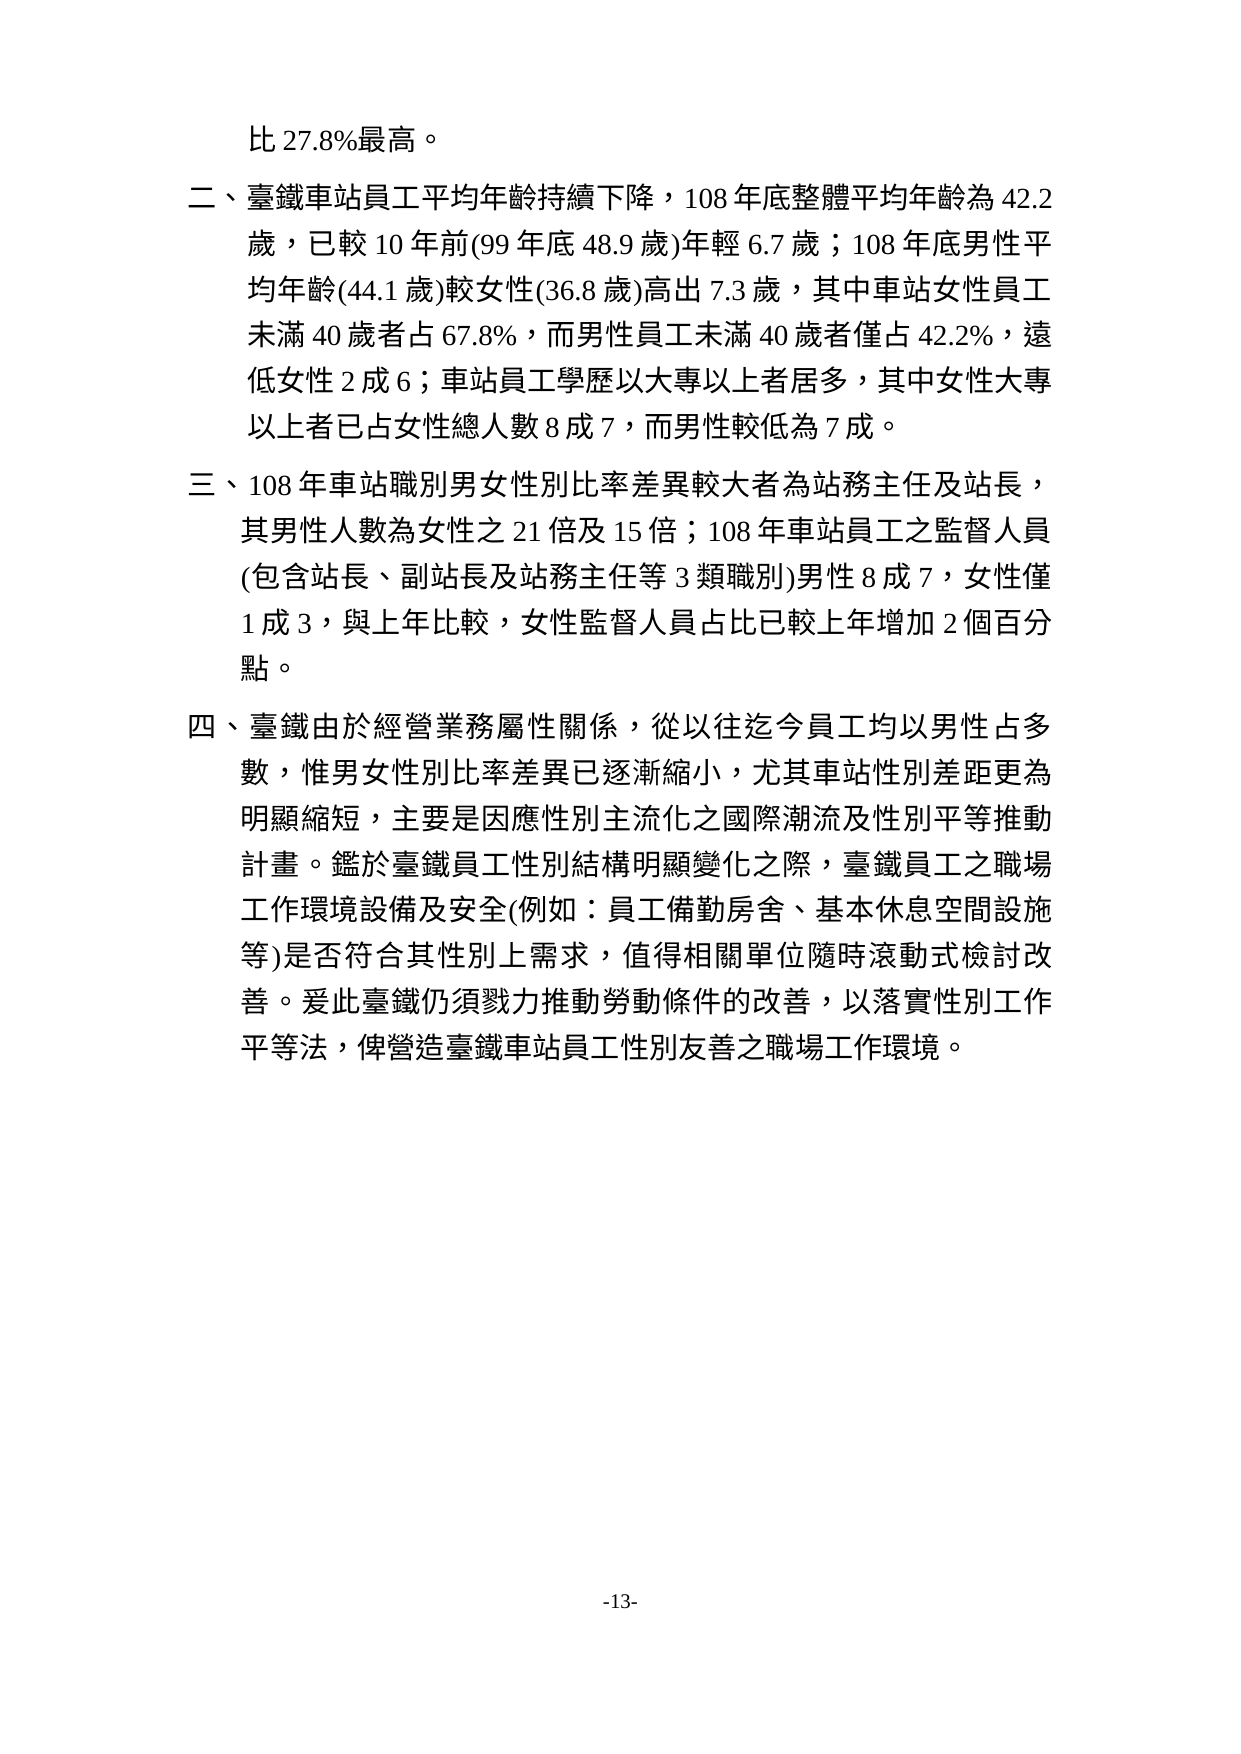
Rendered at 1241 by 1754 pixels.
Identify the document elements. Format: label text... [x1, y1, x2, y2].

text 四、臺鐵由於經營業務屬性關係，從以往迄今員工均以男性占多數，惟男女性別比率差異已逐漸縮小，尤其車站性別差距更為明顯縮短，主要是因應性別主流化之國際潮流及性別平等推動計畫。鑑於臺鐵員工性別結構明顯變化之際，臺鐵員工之職場工作環境設備及安全(例如：員工備勤房舍、基本休息空間設施等)是否符合其性別上需求，值得相關單位隨時滾動式檢討改善。爰此臺鐵仍須戮力推動勞動條件的改善，以落實性別工作平等法，俾營造臺鐵車站員工性別友善之職場工作環境。 [187, 701, 1053, 1067]
text 三、108年車站職別男女性別比率差異較大者為站務主任及站長，其男性人數為女性之21倍及15倍；108年車站員工之監督人員(包含站長、副站長及站務主任等3類職別)男性8成7，女性僅1成3，與上年比較，女性監督人員占比已較上年增加2個百分點。 [187, 459, 1053, 688]
text 二、臺鐵車站員工平均年齡持續下降，108年底整體平均年齡為42.2歲，已較10年前(99年底48.9歲)年輕6.7歲；108年底男性平均年齡(44.1歲)較女性(36.8歲)高出7.3歲，其中車站女性員工未滿40歲者占67.8%，而男性員工未滿40歲者僅占42.2%，遠低女性2成6；車站員工學歷以大專以上者居多，其中女性大專以上者已占女性總人數8成7，而男性較低為7成。 [187, 172, 1053, 447]
text 比27.8%最高。 [187, 113, 1053, 159]
